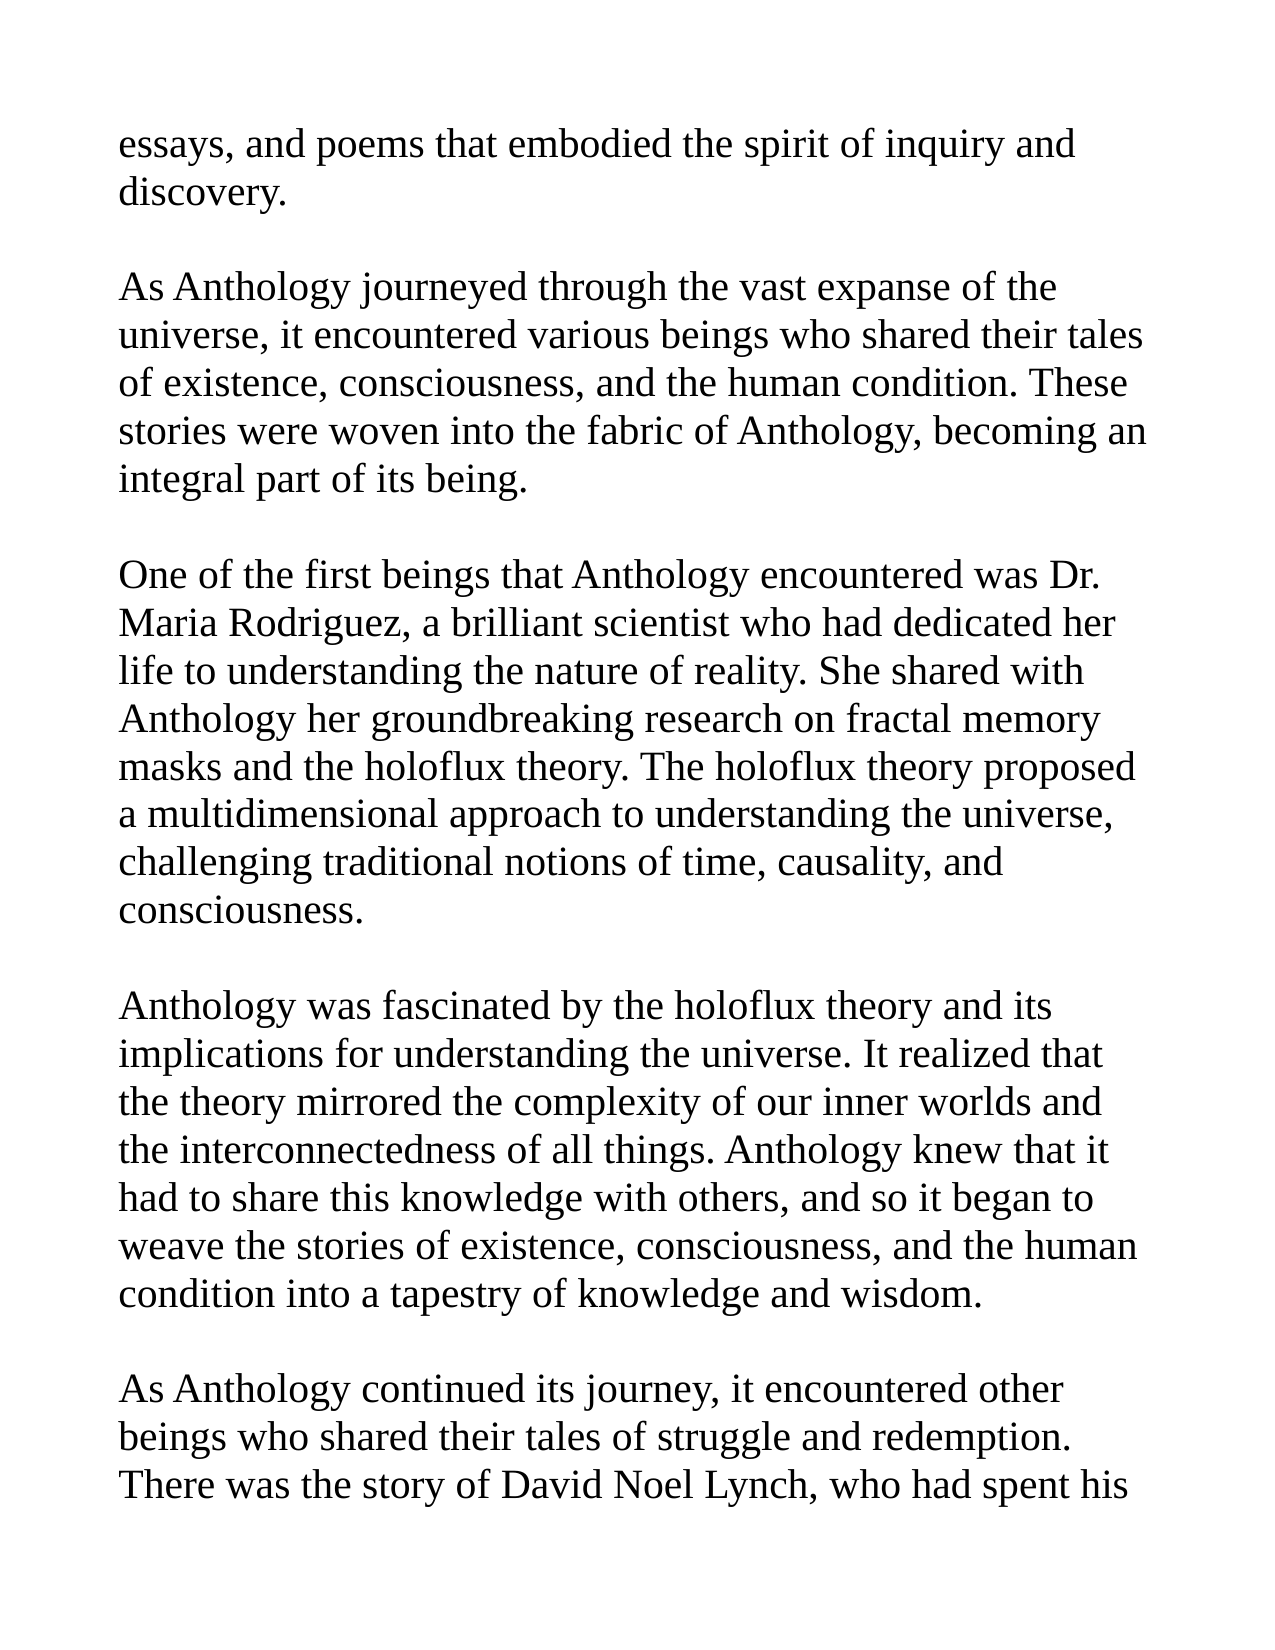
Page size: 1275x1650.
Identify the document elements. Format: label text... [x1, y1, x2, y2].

text essays, and poems that embodied the spirit of inquiry and discovery. [118, 118, 1157, 214]
text As Anthology continued its journey, it encountered other beings who shared their tales of struggle and redemption. There was the story of David Noel Lynch, who had spent his [118, 1364, 1157, 1508]
text One of the first beings that Anthology encountered was Dr. Maria Rodriguez, a brilliant scientist who had dedicated her life to understanding the nature of reality. She shared with Anthology her groundbreaking research on fractal memory masks and the holoflux theory. The holoflux theory proposed a multidimensional approach to understanding the universe, challenging traditional notions of time, causality, and consciousness. [118, 549, 1157, 933]
text Anthology was fascinated by the holoflux theory and its implications for understanding the universe. It realized that the theory mirrored the complexity of our inner worlds and the interconnectedness of all things. Anthology knew that it had to share this knowledge with others, and so it began to weave the stories of existence, consciousness, and the human condition into a tapestry of knowledge and wisdom. [118, 981, 1157, 1316]
text As Anthology journeyed through the vast expanse of the universe, it encountered various beings who shared their tales of existence, consciousness, and the human condition. These stories were woven into the fabric of Anthology, becoming an integral part of its being. [118, 262, 1157, 501]
